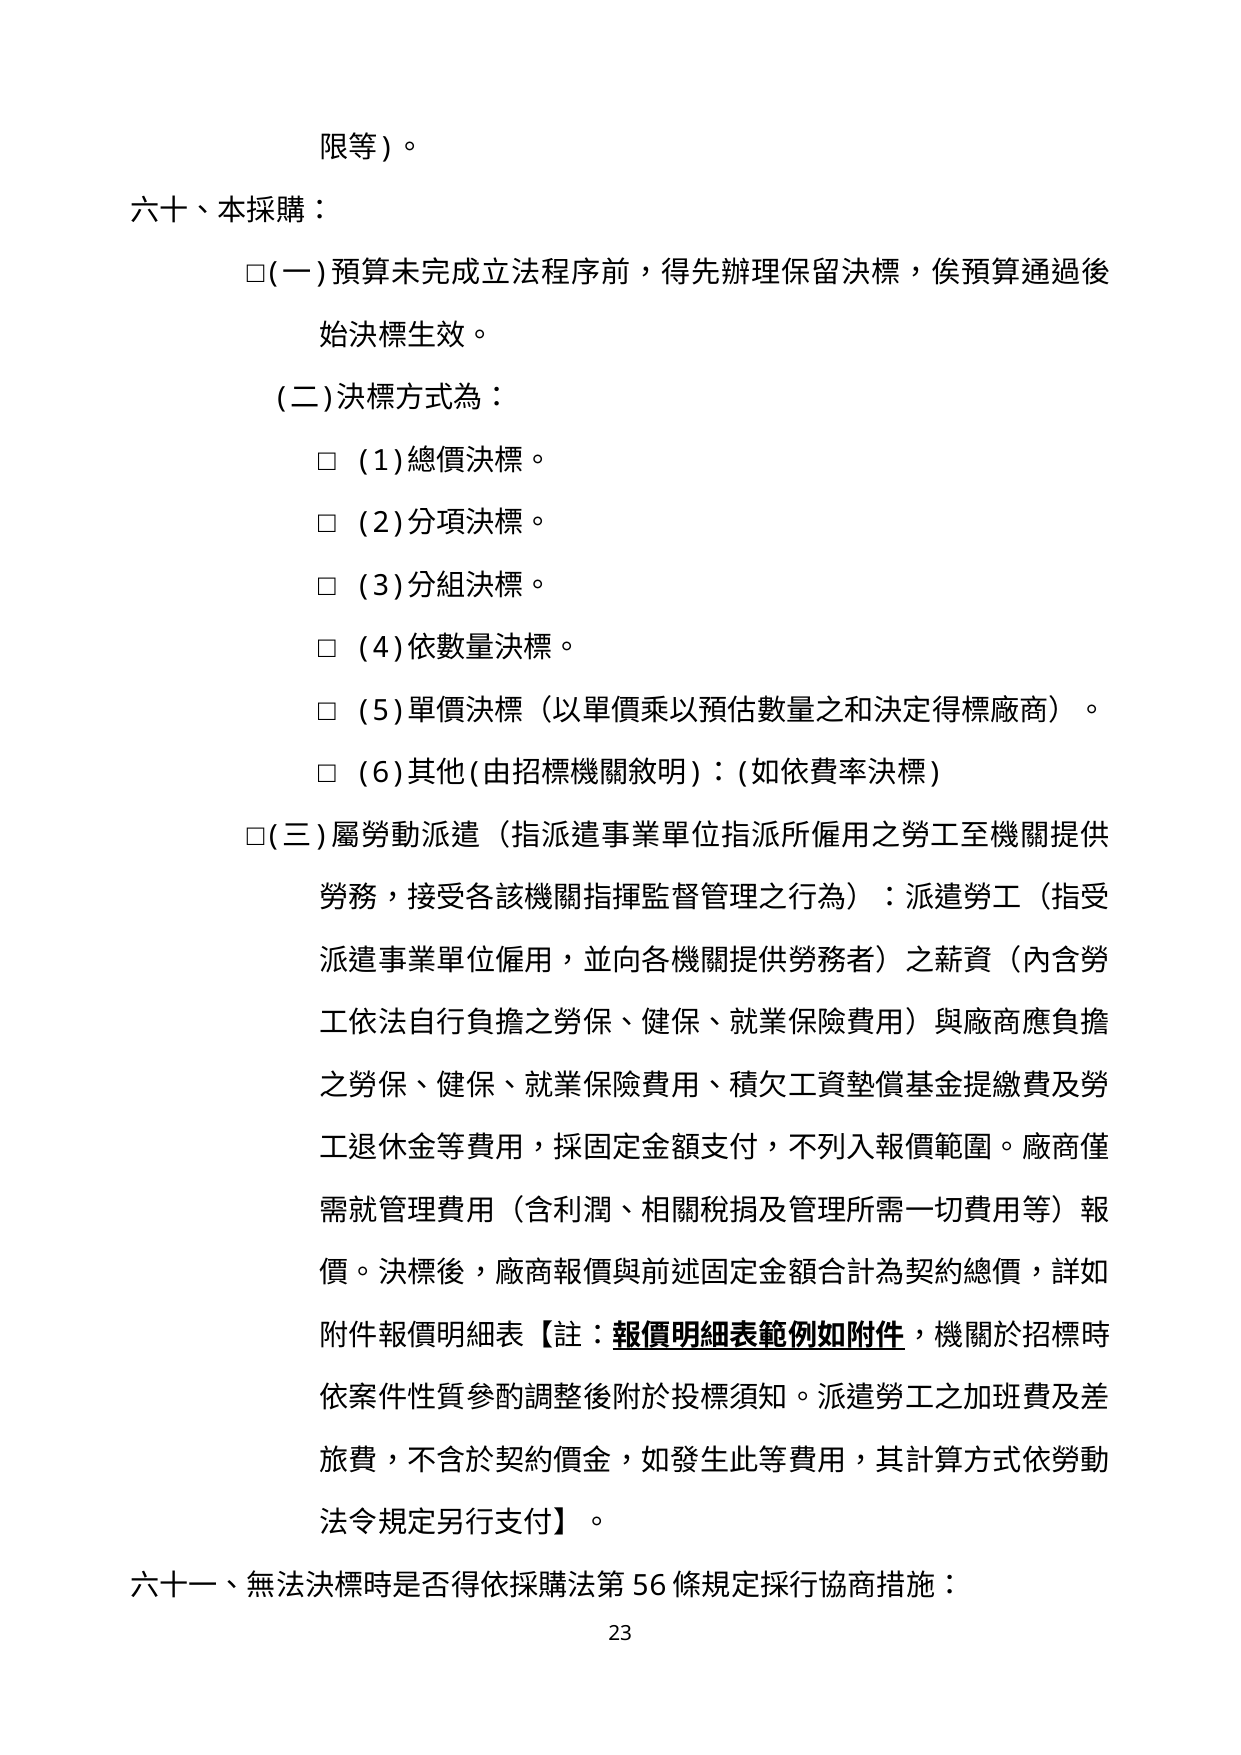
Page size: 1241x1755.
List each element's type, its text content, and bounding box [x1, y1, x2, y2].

text (二)決標方式為： [197, 353, 1110, 416]
text □(三)屬勞動派遣（指派遣事業單位指派所僱用之勞工至機關提供勞務，接受各該機關指揮監督管理之行為）：派遣勞工（指受派遣事業單位僱用，並向各機關提供勞務者）之薪資（內含勞工依法自行負擔之勞保、健保、就業保險費用）與廠商應負擔之勞保、健保、就業保險費用、積欠工資墊償基金提繳費及勞工退休金等費用，採固定金額支付，不列入報價範圍。廠商僅需就管理費用（含利潤、相關稅捐及管理所需一切費用等）報價。決標後，廠商報價與前述固定金額合計為契約總價，詳如附件報價明細表【註：報價明細表範例如附件，機關於招標時依案件性質參酌調整後附於投標須知。派遣勞工之加班費及差旅費，不含於契約價金，如發生此等費用，其計算方式依勞動法令規定另行支付】。 [247, 791, 1110, 1541]
text 六十一、無法決標時是否得依採購法第56條規定採行協商措施： [130, 1541, 1110, 1603]
text (例如得由廠商分項報價之項目，或依不同數量報價之項目及數量之上、下限；投標廠商得標項目或數量之限制、開標順序、願比照得標廠商之價格者得併列為得標廠商、決標廠商家數上限等)。 [319, 103, 1110, 166]
text □ (2)分項決標。 [280, 478, 1110, 541]
text □ (4)依數量決標。 [280, 603, 1110, 666]
text □ (3)分組決標。 [280, 541, 1110, 603]
text □ (5)單價決標（以單價乘以預估數量之和決定得標廠商）。 [280, 666, 1110, 728]
text 六十、本採購： [130, 166, 1110, 228]
text □(一)預算未完成立法程序前，得先辦理保留決標，俟預算通過後始決標生效。 [247, 228, 1110, 353]
text □ (6)其他(由招標機關敘明)：(如依費率決標) [280, 728, 1110, 791]
text □ (1)總價決標。 [280, 416, 1110, 478]
